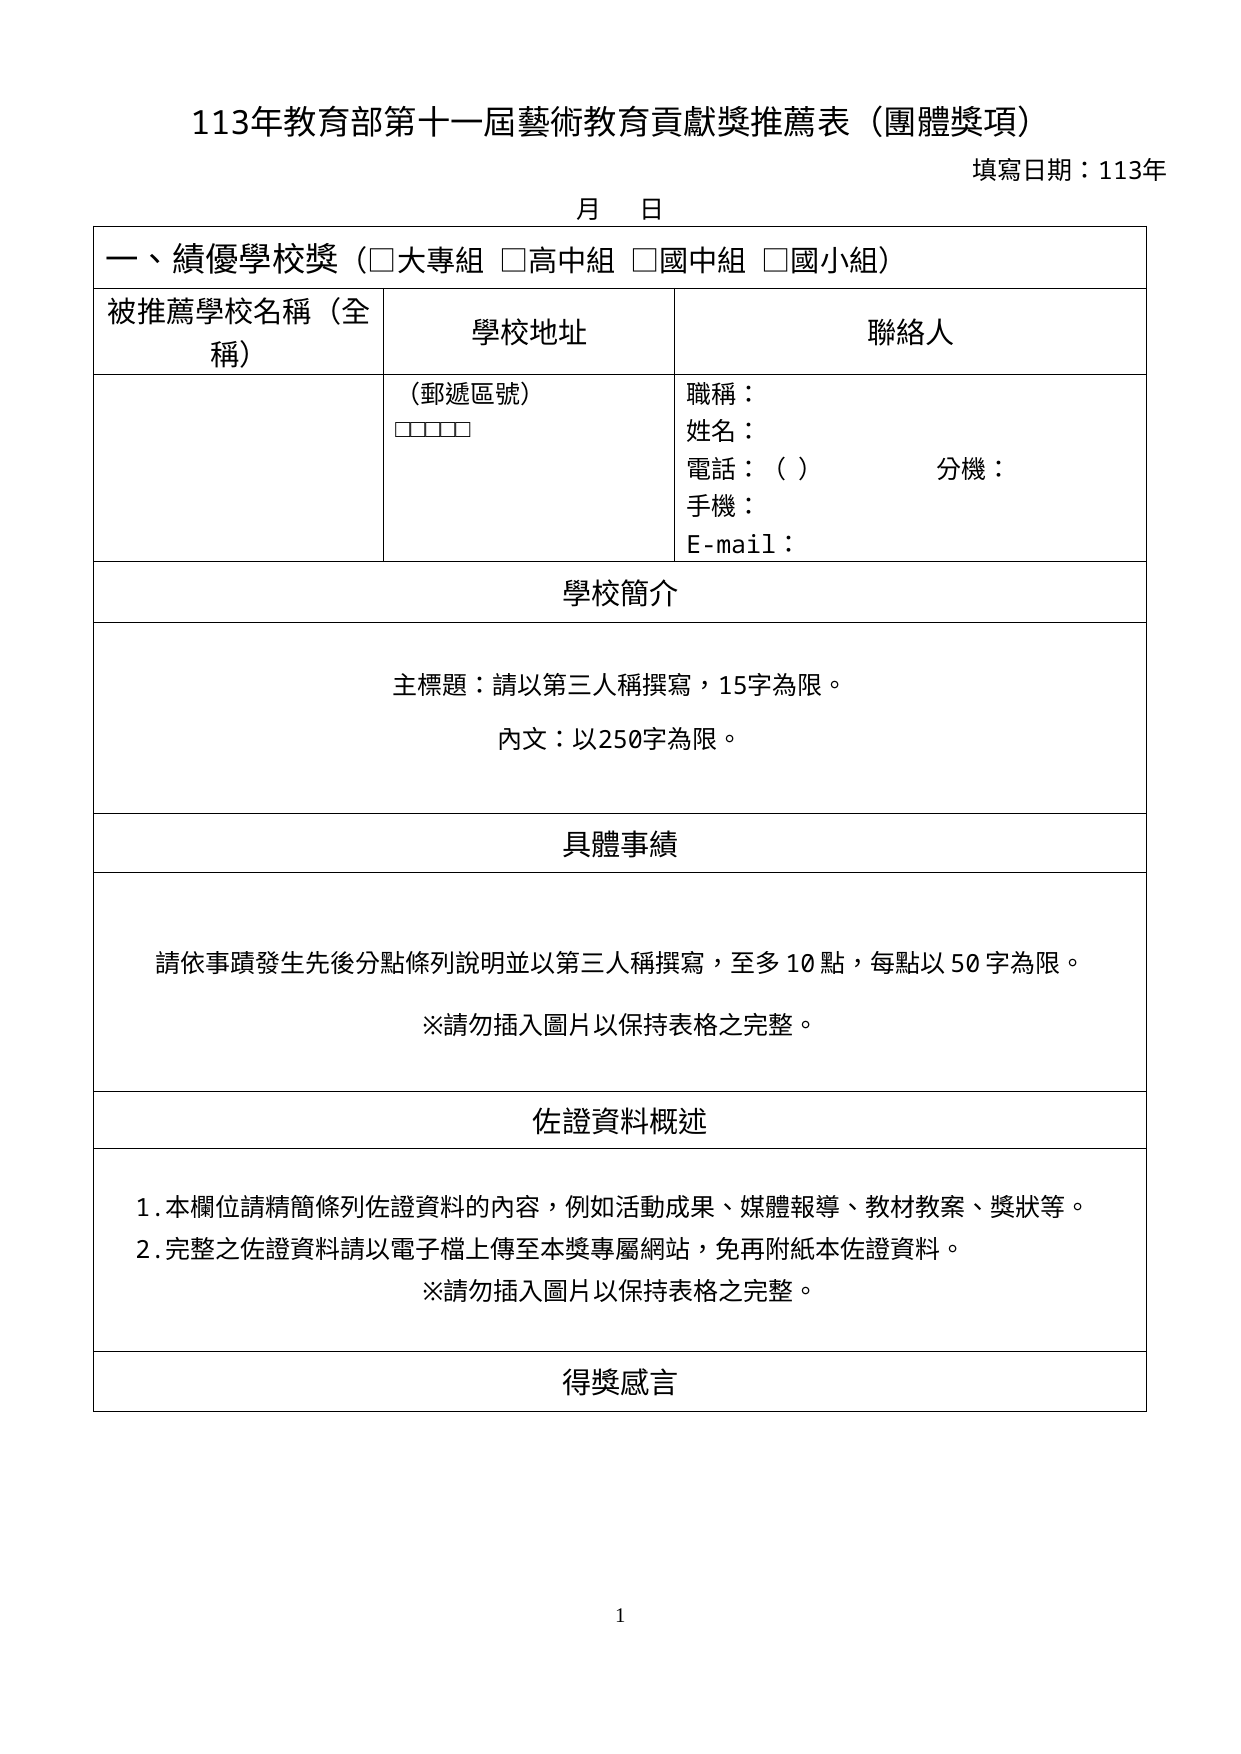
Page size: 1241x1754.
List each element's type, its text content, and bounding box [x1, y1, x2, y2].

table_cell 1.本欄位請精簡條列佐證資料的內容，例如活動成果、媒體報導、教材教案、獎狀等。 2.完整之佐證資料請以電子檔上傳至本獎專屬網站，免再附紙本佐證資料。 ※請勿插入圖片以保持表格之完整。 [94, 1149, 1146, 1351]
table_cell （郵遞區號） □□□□□ [384, 375, 674, 561]
table_cell 請依事蹟發生先後分點條列說明並以第三人稱撰寫，至多10點，每點以50字為限。 ※請勿插入圖片以保持表格之完整。 [94, 873, 1146, 1091]
table_header 一、績優學校獎（□大專組 □高中組 □國中組 □國小組） [94, 227, 1146, 288]
table_cell 被推薦學校名稱（全稱） [94, 289, 383, 373]
text 填寫日期：113年 月 日 [68, 144, 1172, 226]
table_cell 得獎感言 [94, 1352, 1146, 1411]
table_cell 佐證資料概述 [94, 1092, 1146, 1148]
table_cell 主標題：請以第三人稱撰寫，15字為限。 內文：以250字為限。 [94, 623, 1146, 812]
table_cell 學校簡介 [94, 562, 1146, 622]
table_cell 職稱： 姓名： 電話：（ ） 分機： 手機： E-mail： [675, 375, 1146, 561]
table_cell [94, 375, 383, 561]
text 113年教育部第十一屆藝術教育貢獻獎推薦表（團體獎項） [68, 96, 1172, 144]
table_cell 聯絡人 [675, 289, 1146, 373]
table_cell 學校地址 [384, 289, 674, 373]
table_cell 具體事績 [94, 814, 1146, 872]
